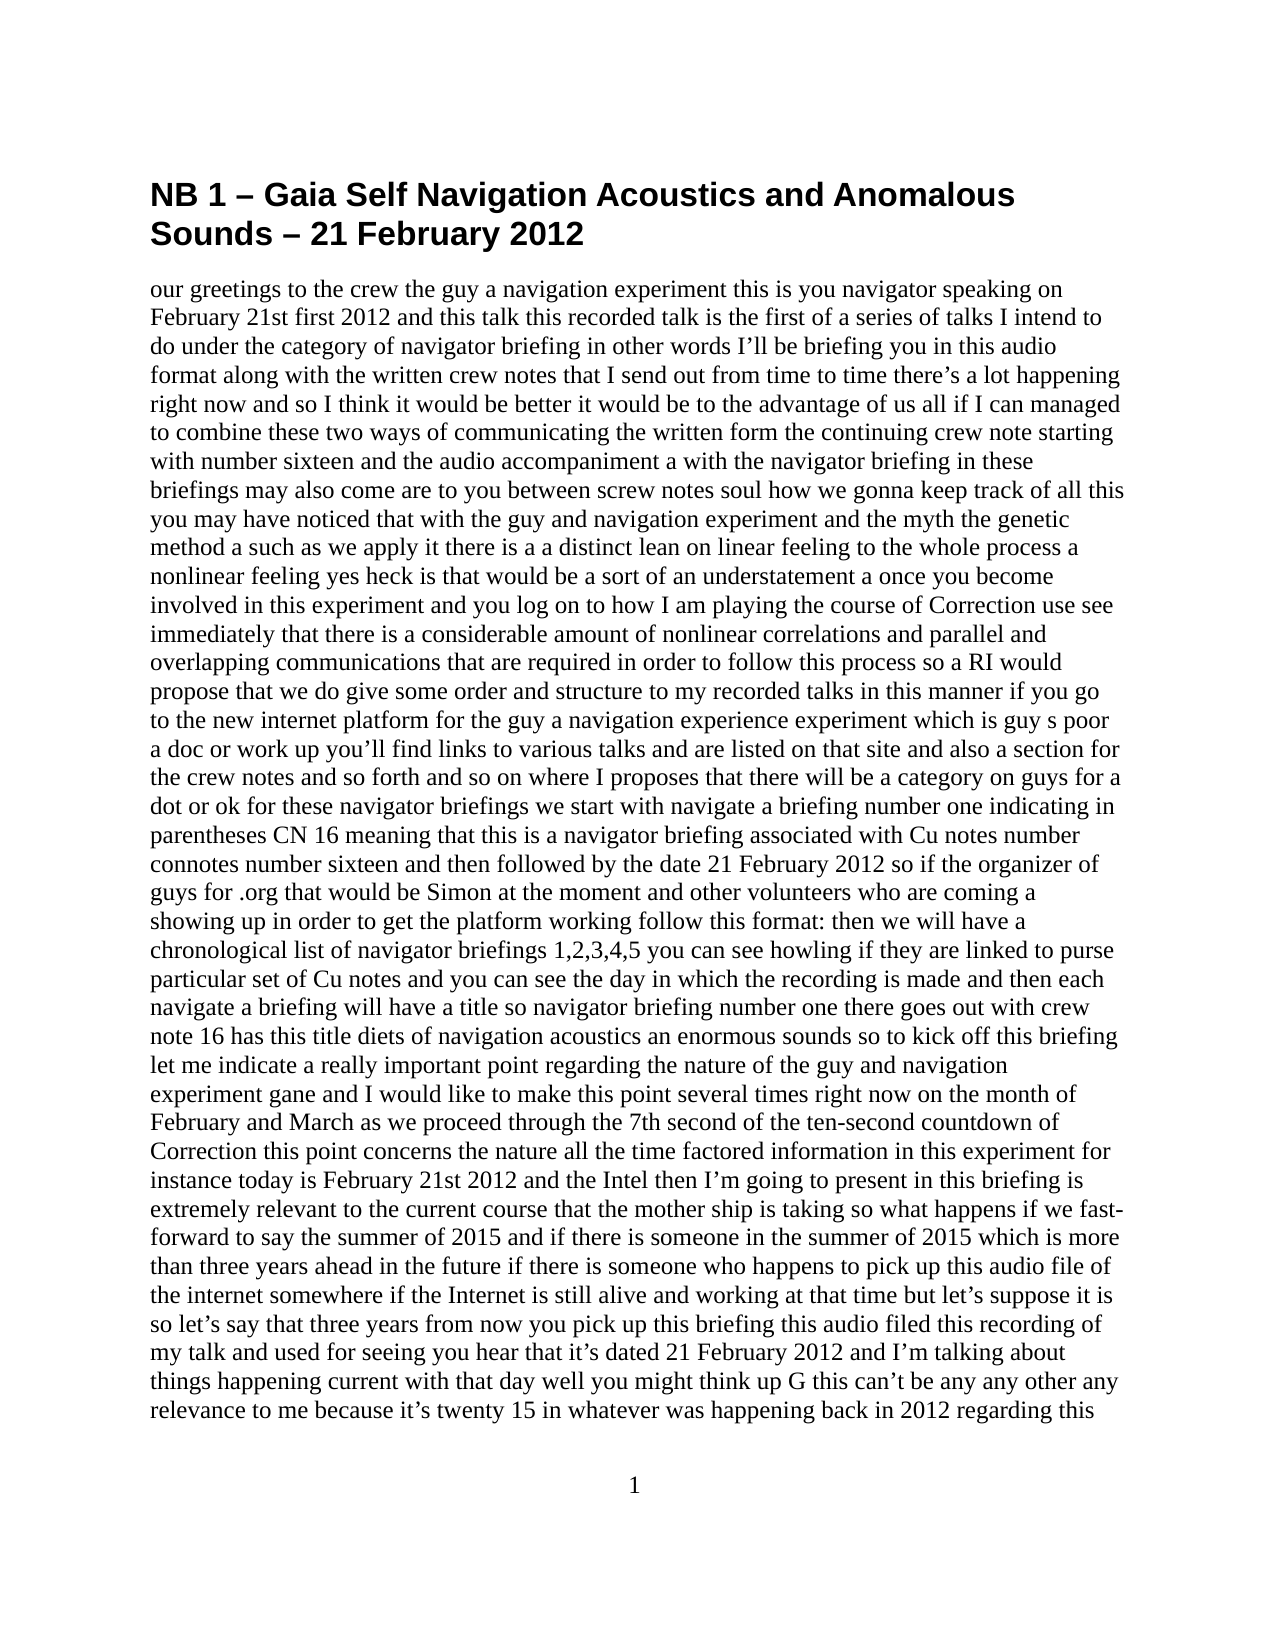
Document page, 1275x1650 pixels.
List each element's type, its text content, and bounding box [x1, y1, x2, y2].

subtitle NB 1 – Gaia Self Navigation Acoustics and Anomalous Sounds – 21 February 2012 [150, 175, 1125, 252]
text our greetings to the crew the guy a navigation experiment this is you navigator speaking on February 21st first 2012 and this talk this recorded talk is the first of a series of talks I intend to do under the category of navigator briefing in other words I’ll be briefing you in this audio format along with the written crew notes that I send out from time to time there’s a lot happening right now and so I think it would be better it would be to the advantage of us all if I can managed to combine these two ways of communicating the written form the continuing crew note starting with number sixteen and the audio accompaniment a with the navigator briefing in these briefings may also come are to you between screw notes soul how we gonna keep track of all this you may have noticed that with the guy and navigation experiment and the myth the genetic method a such as we apply it there is a a distinct lean on linear feeling to the whole process a nonlinear feeling yes heck is that would be a sort of an understatement a once you become involved in this experiment and you log on to how I am playing the course of Correction use see immediately that there is a considerable amount of nonlinear correlations and parallel and overlapping communications that are required in order to follow this process so a RI would propose that we do give some order and structure to my recorded talks in this manner if you go to the new internet platform for the guy a navigation experience experiment which is guy s poor a doc or work up you’ll find links to various talks and are listed on that site and also a section for the crew notes and so forth and so on where I proposes that there will be a category on guys for a dot or ok for these navigator briefings we start with navigate a briefing number one indicating in parentheses CN 16 meaning that this is a navigator briefing associated with Cu notes number connotes number sixteen and then followed by the date 21 February 2012 so if the organizer of guys for .org that would be Simon at the moment and other volunteers who are coming a showing up in order to get the platform working follow this format: then we will have a chronological list of navigator briefings 1,2,3,4,5 you can see howling if they are linked to purse particular set of Cu notes and you can see the day in which the recording is made and then each navigate a briefing will have a title so navigator briefing number one there goes out with crew note 16 has this title diets of navigation acoustics an enormous sounds so to kick off this briefing let me indicate a really important point regarding the nature of the guy and navigation experiment gane and I would like to make this point several times right now on the month of February and March as we proceed through the 7th second of the ten-second countdown of Correction this point concerns the nature all the time factored information in this experiment for instance today is February 21st 2012 and the Intel then I’m going to present in this briefing is extremely relevant to the current course that the mother ship is taking so what happens if we fast-forward to say the summer of 2015 and if there is someone in the summer of 2015 which is more than three years ahead in the future if there is someone who happens to pick up this audio file of the internet somewhere if the Internet is still alive and working at that time but let’s suppose it is so let’s say that three years from now you pick up this briefing this audio filed this recording of my talk and used for seeing you hear that it’s dated 21 February 2012 and I’m talking about things happening current with that day well you might think up G this can’t be any any other any relevance to me because it’s twenty 15 in whatever was happening back in 2012 regarding this [150, 274, 1125, 1424]
